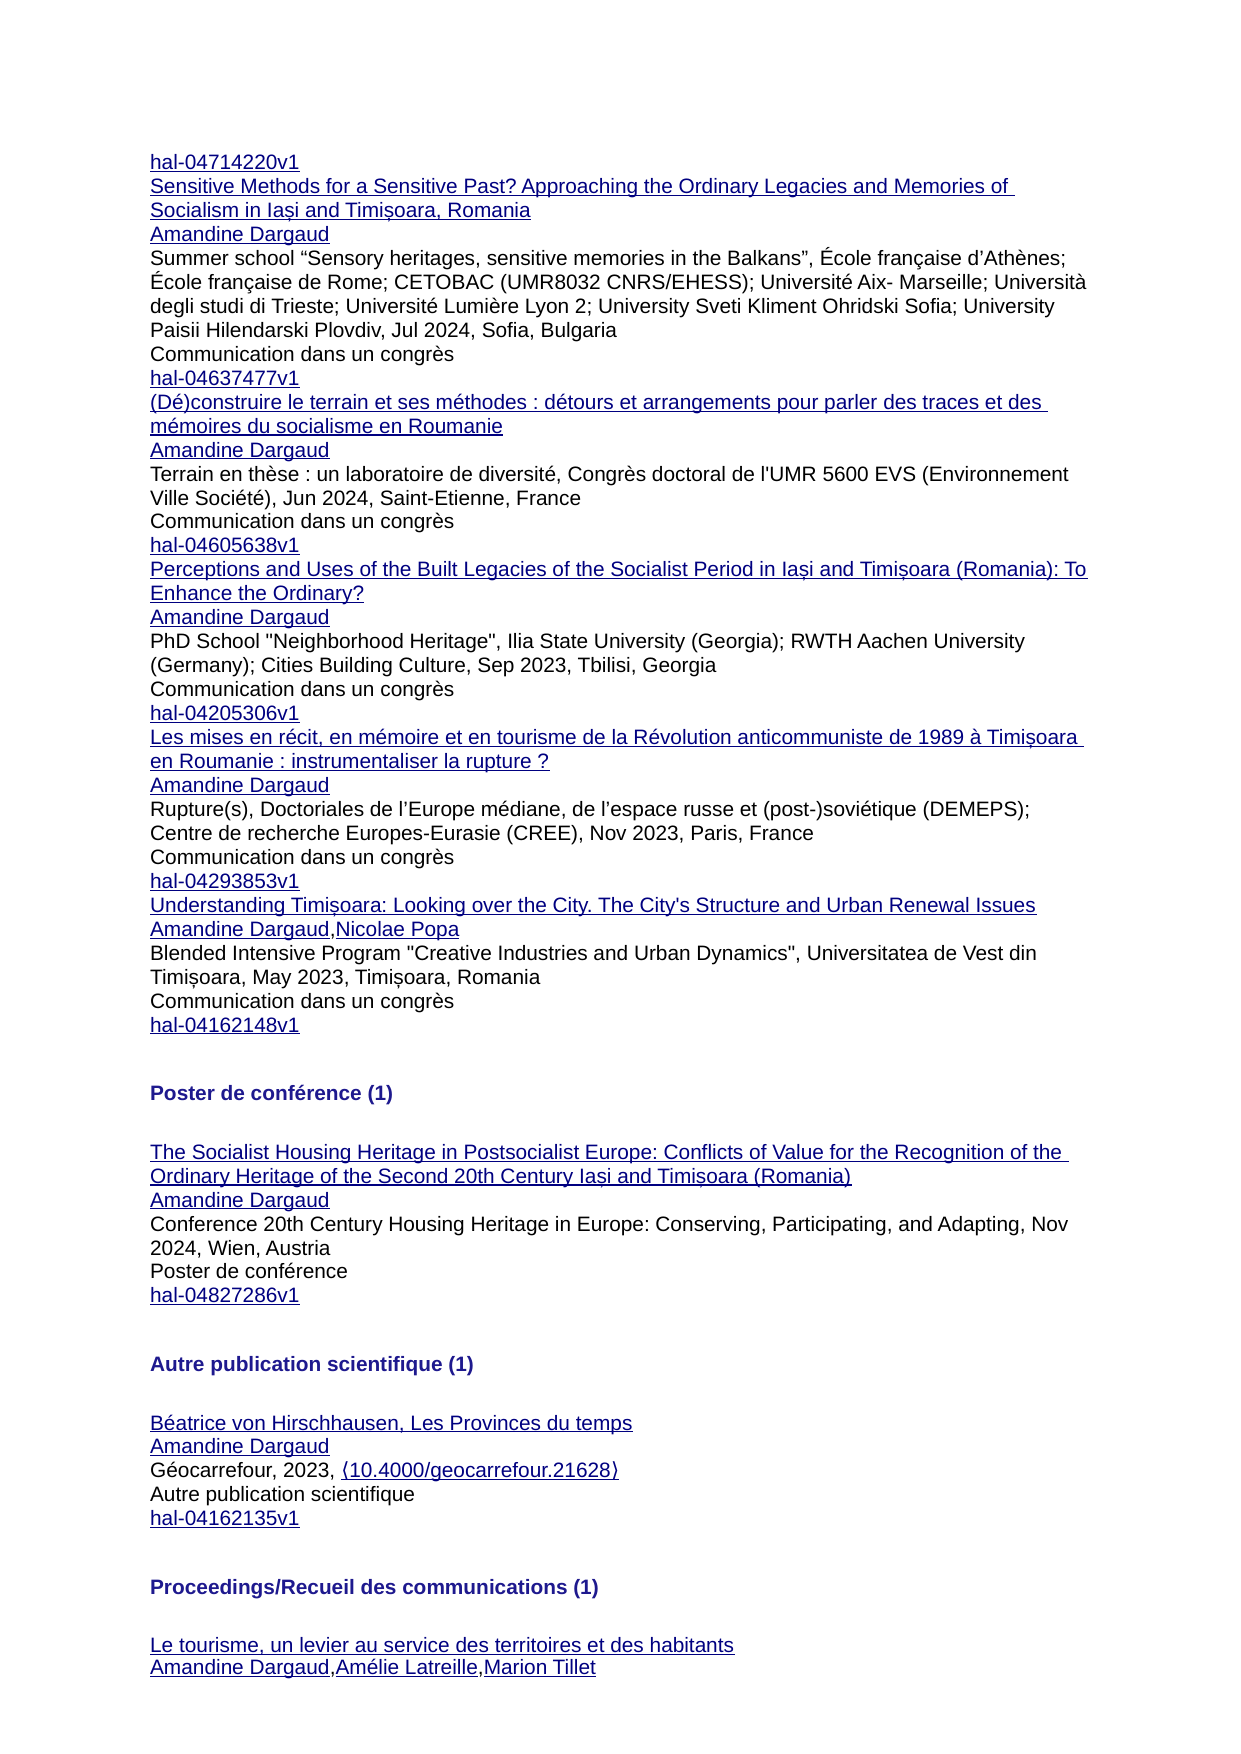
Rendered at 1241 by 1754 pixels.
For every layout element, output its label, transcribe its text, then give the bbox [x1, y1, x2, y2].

table_cell Les mises en récit, en mémoire et en tourisme de la Révolution anticommuniste de 1989 à Timișoara en Roumanie : instrumentaliser la rupture ? Amandine Dargaud Rupture(s), Doctoriales de l’Europe médiane, de l’espace russe et (post-)soviétique (DEMEPS); Centre de recherche Europes-Eurasie (CREE), Nov 2023, Paris, France Communication dans un congrès hal-04293853v1 [150, 725, 1090, 893]
table_header Béatrice von Hirschhausen, Les Provinces du temps Amandine Dargaud Géocarrefour, 2023, ⟨10.4000/geocarrefour.21628⟩ Autre publication scientifique hal-04162135v1 [150, 1410, 1090, 1530]
table_header The Socialist Housing Heritage in Postsocialist Europe: Conflicts of Value for the Recognition of the Ordinary Heritage of the Second 20th Century Iași and Timișoara (Romania) Amandine Dargaud Conference 20th Century Housing Heritage in Europe: Conserving, Participating, and Adapting, Nov 2024, Wien, Austria Poster de conférence hal-04827286v1 [150, 1140, 1090, 1307]
subtitle Poster de conférence (1) [150, 1081, 1090, 1105]
subtitle Proceedings/Recueil des communications (1) [150, 1575, 1090, 1599]
table_cell (Dé)construire le terrain et ses méthodes : détours et arrangements pour parler des traces et des mémoires du socialisme en Roumanie Amandine Dargaud Terrain en thèse : un laboratoire de diversité, Congrès doctoral de l'UMR 5600 EVS (Environnement Ville Société), Jun 2024, Saint-Etienne, France Communication dans un congrès hal-04605638v1 [150, 390, 1090, 557]
table_cell hal-04714220v1 [150, 150, 1090, 174]
subtitle Autre publication scientifique (1) [150, 1352, 1090, 1376]
table_cell Understanding Timișoara: Looking over the City. The City's Structure and Urban Renewal Issues Amandine Dargaud,Nicolae Popa Blended Intensive Program "Creative Industries and Urban Dynamics", Universitatea de Vest din Timișoara, May 2023, Timișoara, Romania Communication dans un congrès hal-04162148v1 [150, 893, 1090, 1036]
table_header Le tourisme, un levier au service des territoires et des habitants Amandine Dargaud,Amélie Latreille,Marion Tillet [150, 1633, 1090, 1679]
table_cell Perceptions and Uses of the Built Legacies of the Socialist Period in Iași and Timișoara (Romania): To Enhance the Ordinary? Amandine Dargaud PhD School "Neighborhood Heritage", Ilia State University (Georgia); RWTH Aachen University (Germany); Cities Building Culture, Sep 2023, Tbilisi, Georgia Communication dans un congrès hal-04205306v1 [150, 557, 1090, 725]
table_cell Sensitive Methods for a Sensitive Past? Approaching the Ordinary Legacies and Memories of Socialism in Iași and Timișoara, Romania Amandine Dargaud Summer school “Sensory heritages, sensitive memories in the Balkans”, École française d’Athènes; École française de Rome; CETOBAC (UMR8032 CNRS/EHESS); Université Aix- Marseille; Università degli studi di Trieste; Université Lumière Lyon 2; University Sveti Kliment Ohridski Sofia; University Paisii Hilendarski Plovdiv, Jul 2024, Sofia, Bulgaria Communication dans un congrès hal-04637477v1 [150, 174, 1090, 389]
